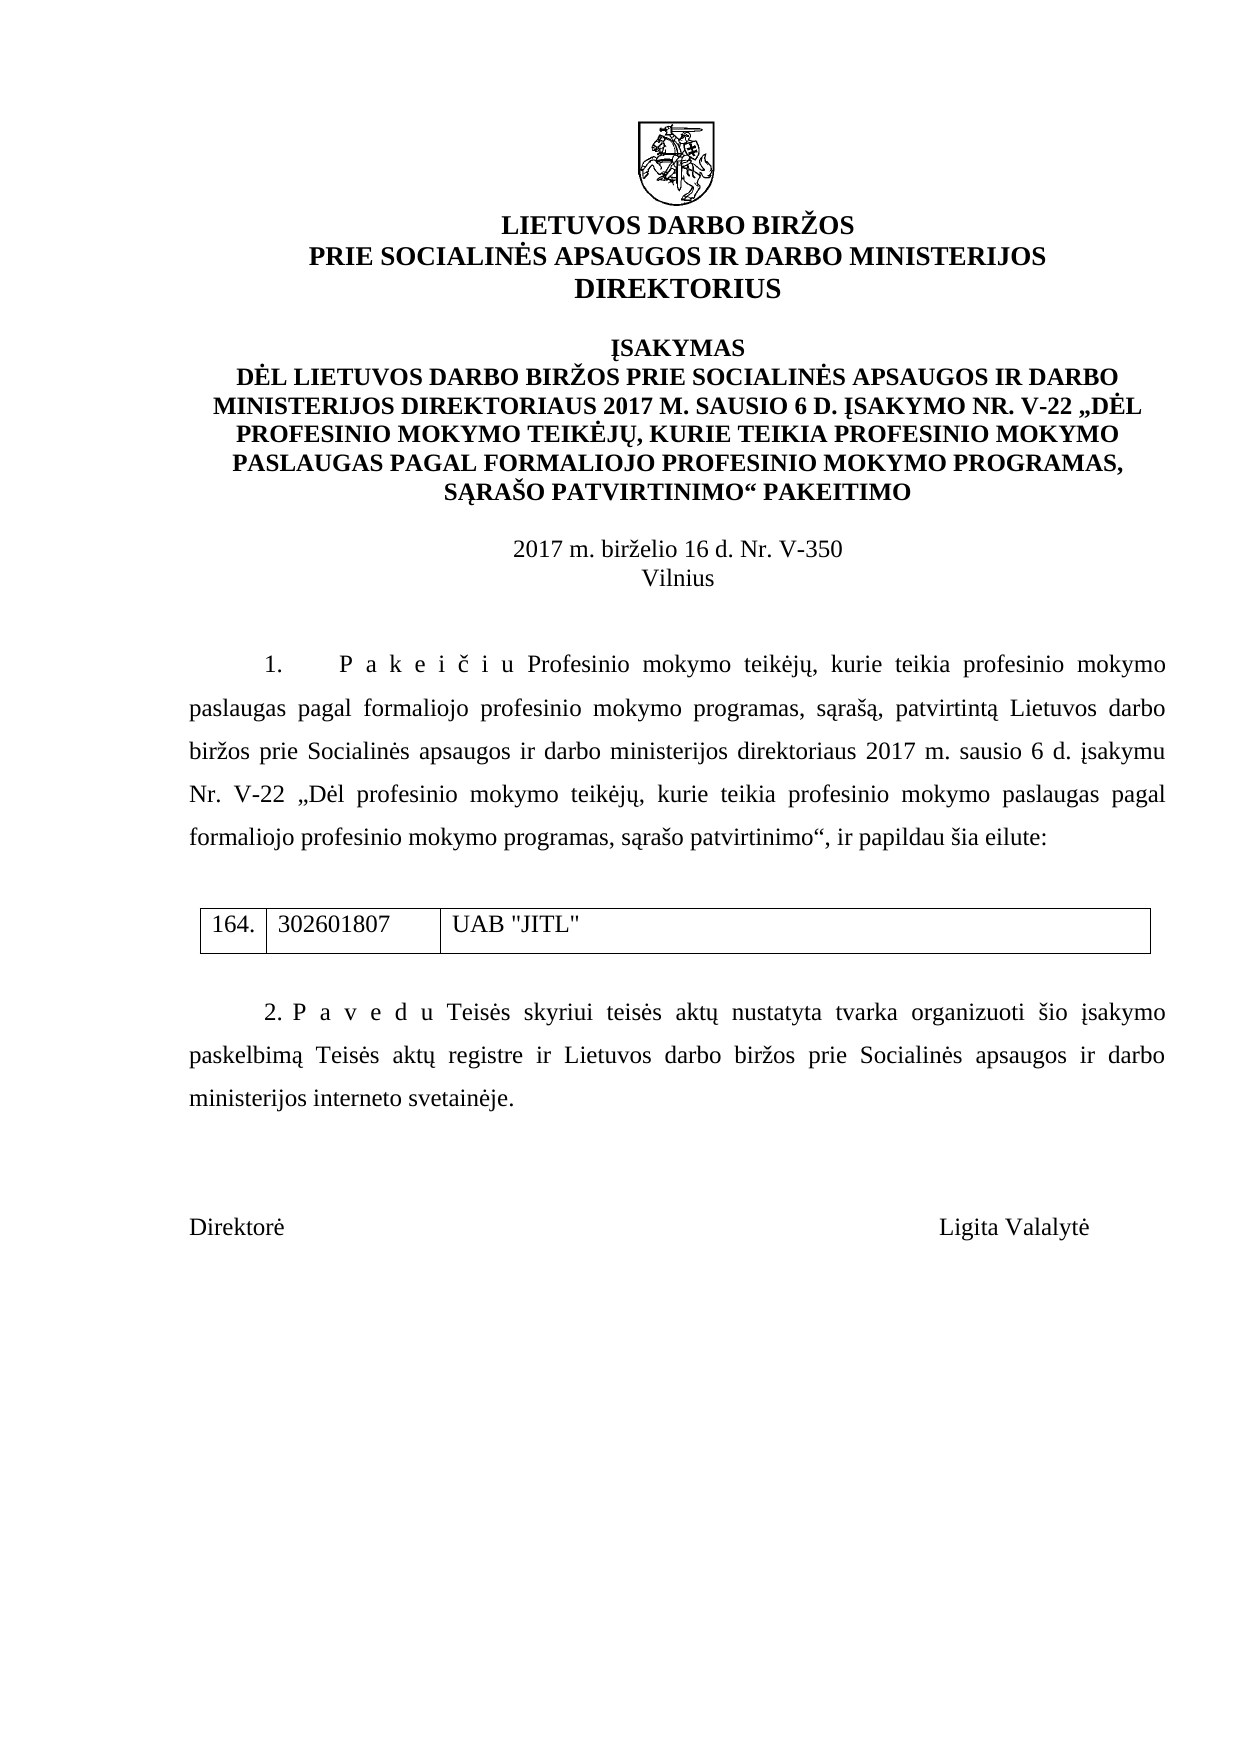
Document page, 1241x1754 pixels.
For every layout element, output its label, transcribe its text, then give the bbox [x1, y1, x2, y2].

text DĖL Lietuvos darbo biržos prie socialinės apsaugos ir darbo ministerijos direktoriaus 2017 m. SAUSIO 6 d. įsakymo Nr. V-22 „DĖL PROFESINIO MOKYMO TEIKĖJŲ, KURIE TEIKIA PROFESINIO MOKYMO PASLAUGAS PAGAL FORMALIOJO PROFESINIO MOKYMO PROGRAMAS, SĄRAŠO PATVIRTINIMO“ pAKEITIMO [189, 362, 1167, 506]
text 2017 m. birželio 16 d. Nr. V-350 [189, 534, 1167, 563]
text 1. P a k e i č i u Profesinio mokymo teikėjų, kurie teikia profesinio mokymo paslaugas pagal formaliojo profesinio mokymo programas, sąrašą, patvirtintą Lietuvos darbo biržos prie Socialinės apsaugos ir darbo ministerijos direktoriaus 2017 m. sausio 6 d. įsakymu Nr. V-22 „Dėl profesinio mokymo teikėjų, kurie teikia profesinio mokymo paslaugas pagal formaliojo profesinio mokymo programas, sąrašo patvirtinimo“, ir papildau šia eilute: [189, 649, 1167, 851]
text 2. P a v e d u Teisės skyriui teisės aktų nustatyta tvarka organizuoti šio įsakymo paskelbimą Teisės aktų registre ir Lietuvos darbo biržos prie Socialinės apsaugos ir darbo ministerijos interneto svetainėje. [189, 997, 1167, 1112]
table_header 164. [201, 909, 266, 952]
table_header UAB "JITL" [441, 909, 1150, 952]
text LIETUVOS DARBO BIRŽOS prie socialinės apsaugos ir darbo ministerijos DIREKTORIUS [189, 209, 1167, 304]
text Vilnius [189, 563, 1167, 592]
table_header 302601807 [267, 909, 440, 952]
text ĮSAKYMAS [189, 333, 1167, 362]
text Direktorė Ligita Valalytė [189, 1212, 1167, 1241]
